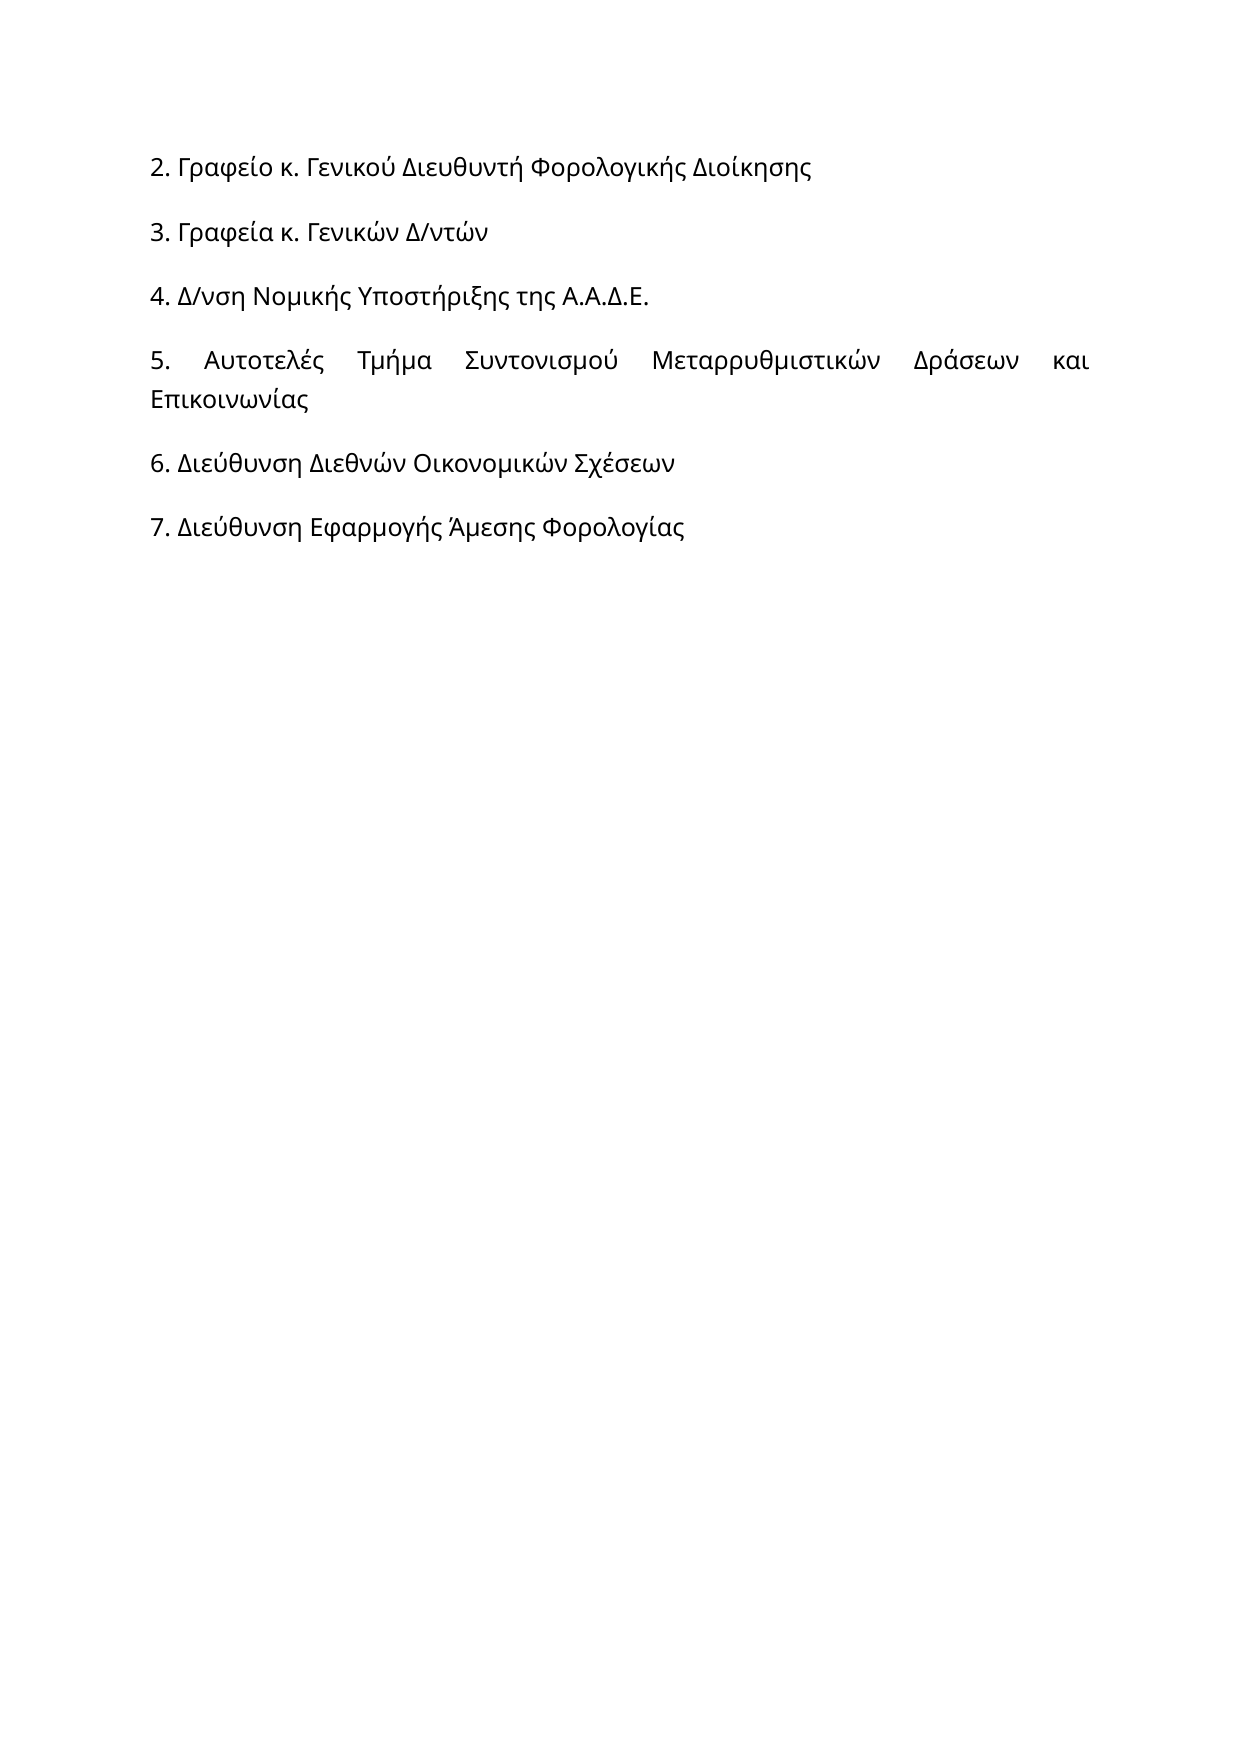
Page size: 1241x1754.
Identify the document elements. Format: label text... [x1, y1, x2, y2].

text 2. Γραφείο κ. Γενικού Διευθυντή Φορολογικής Διοίκησης [150, 150, 1090, 184]
text 6. Διεύθυνση Διεθνών Οικονομικών Σχέσεων [150, 446, 1090, 480]
text 3. Γραφεία κ. Γενικών Δ/ντών [150, 214, 1090, 248]
text 5. Αυτοτελές Τμήμα Συντονισμού Μεταρρυθμιστικών Δράσεων και Επικοινωνίας [150, 342, 1090, 416]
text 4. Δ/νση Νομικής Υποστήριξης της Α.Α.Δ.Ε. [150, 278, 1090, 312]
text 7. Διεύθυνση Εφαρμογής Άμεσης Φορολογίας [150, 510, 1090, 544]
